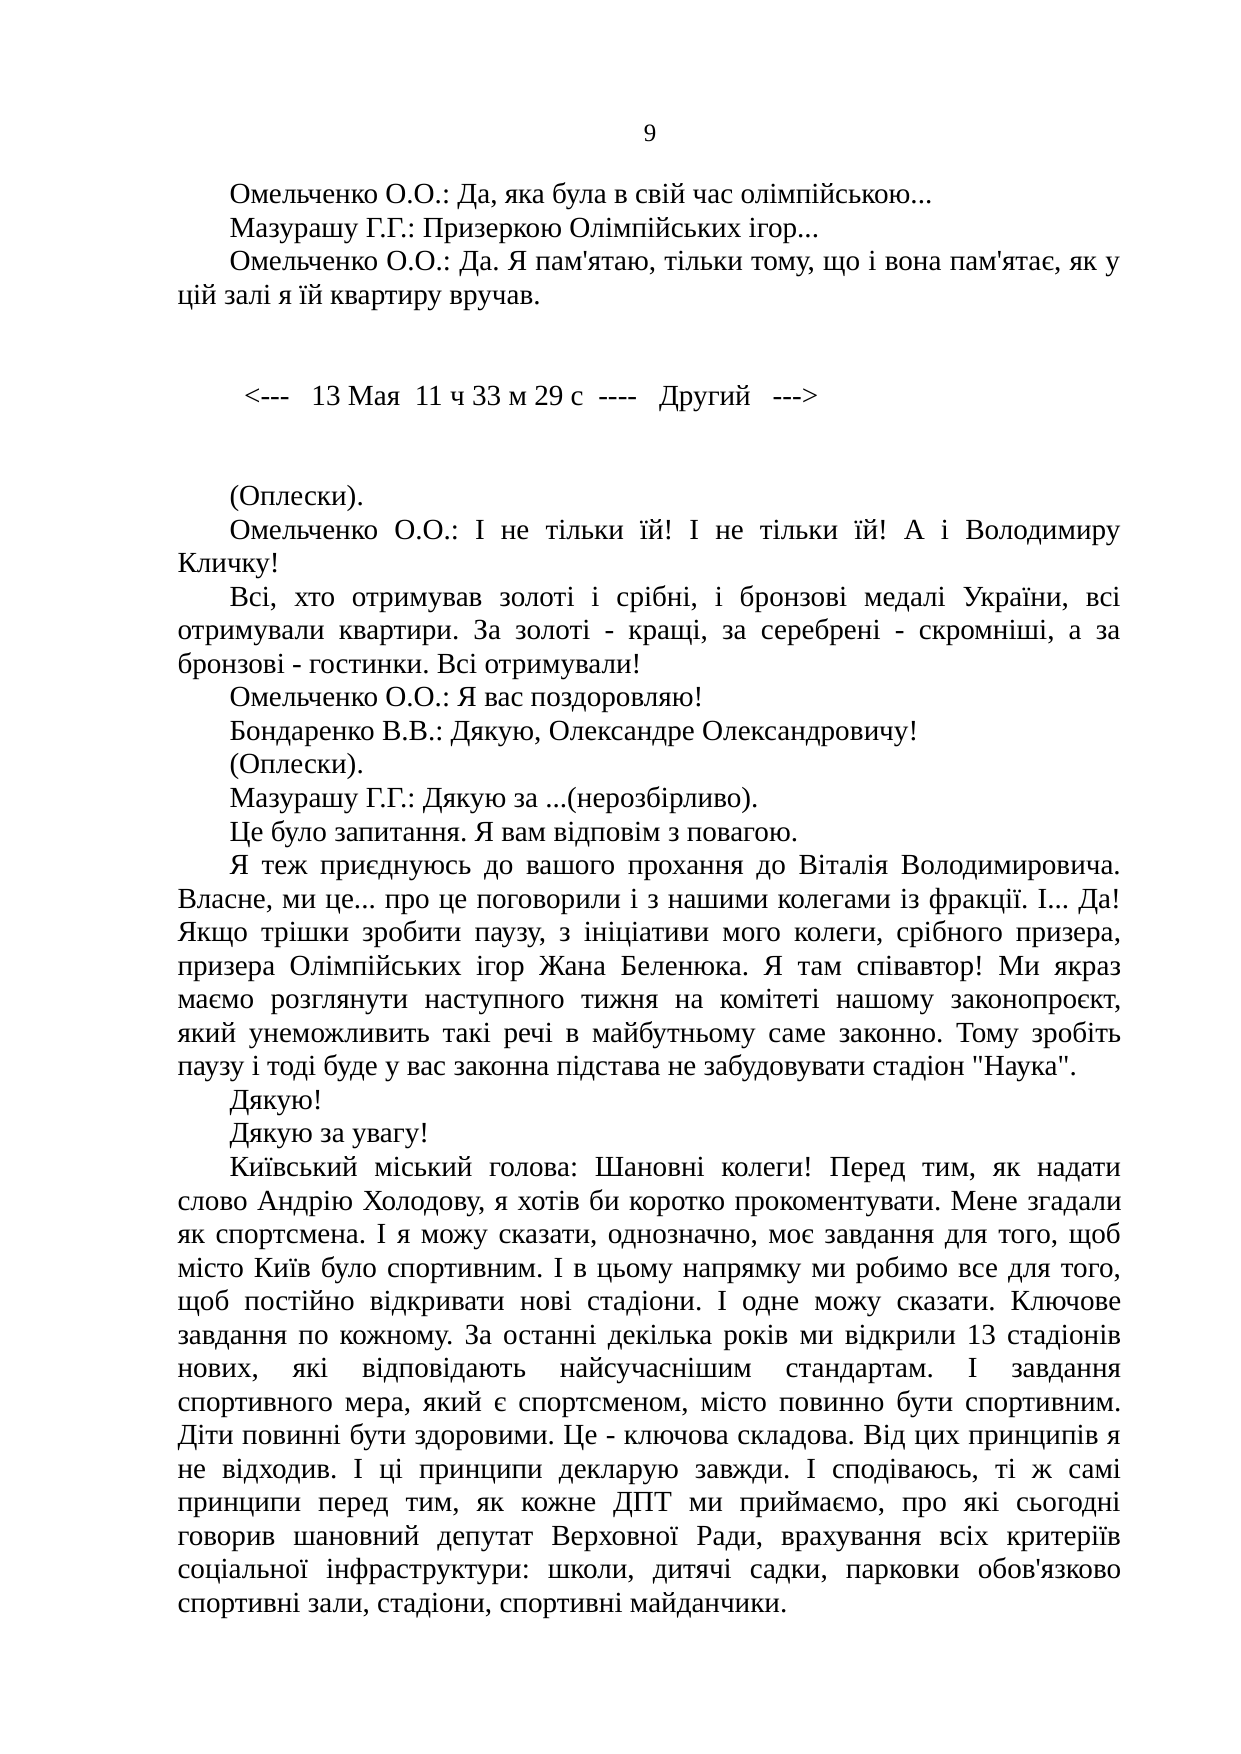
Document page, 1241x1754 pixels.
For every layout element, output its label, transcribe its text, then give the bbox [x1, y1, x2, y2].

text Мазурашу Г.Г.: Дякую за ...(нерозбірливо). [177, 780, 1122, 814]
text (Оплески). [177, 478, 1122, 512]
text Омельченко О.О.: І не тільки їй! І не тільки їй! А і Володимиру Кличку! [177, 512, 1122, 579]
text Мазурашу Г.Г.: Призеркою Олімпійських ігор... [177, 210, 1122, 243]
text Дякую за увагу! [177, 1116, 1122, 1149]
text Київський міський голова: Шановні колеги! Перед тим, як надати слово Андрію Холодову, я хотів би коротко прокоментувати. Мене згадали як спортсмена. І я можу сказати, однозначно, моє завдання для того, щоб місто Київ було спортивним. І в цьому напрямку ми робимо все для того, щоб постійно відкривати нові стадіони. І одне можу сказати. Ключове завдання по кожному. За останні декілька років ми відкрили 13 стадіонів нових, які відповідають найсучаснішим стандартам. І завдання спортивного мера, який є спортсменом, місто повинно бути спортивним. Діти повинні бути здоровими. Це - ключова складова. Від цих принципів я не відходив. І ці принципи декларую завжди. І сподіваюсь, ті ж самі принципи перед тим, як кожне ДПТ ми приймаємо, про які сьогодні говорив шановний депутат Верховної Ради, врахування всіх критеріїв соціальної інфраструктури: школи, дитячі садки, парковки обов'язково спортивні зали, стадіони, спортивні майданчики. [177, 1149, 1122, 1619]
text Бондаренко В.В.: Дякую, Олександре Олександровичу! [177, 713, 1122, 747]
text Омельченко О.О.: Да. Я пам'ятаю, тільки тому, що і вона пам'ятає, як у цій залі я їй квартиру вручав. [177, 243, 1122, 311]
text (Оплески). [177, 747, 1122, 780]
text Це було запитання. Я вам відповім з повагою. [177, 814, 1122, 847]
text <--- 13 Мая 11 ч 33 м 29 с ---- Другий ---> [177, 378, 1122, 411]
text Всі, хто отримував золоті і срібні, і бронзові медалі України, всі отримували квартири. За золоті - кращі, за серебрені - скромніші, а за бронзові - гостинки. Всі отримували! [177, 579, 1122, 679]
text Я теж приєднуюсь до вашого прохання до Віталія Володимировича. Власне, ми це... про це поговорили і з нашими колегами із фракції. І... Да! Якщо трішки зробити паузу, з ініціативи мого колеги, срібного призера, призера Олімпійських ігор Жана Беленюка. Я там співавтор! Ми якраз маємо розглянути наступного тижня на комітеті нашому законопроєкт, який унеможливить такі речі в майбутньому саме законно. Тому зробіть паузу і тоді буде у вас законна підстава не забудовувати стадіон "Наука". [177, 847, 1122, 1082]
text Омельченко О.О.: Да, яка була в свій час олімпійською... [177, 176, 1122, 210]
text Дякую! [177, 1082, 1122, 1116]
text Омельченко О.О.: Я вас поздоровляю! [177, 679, 1122, 713]
